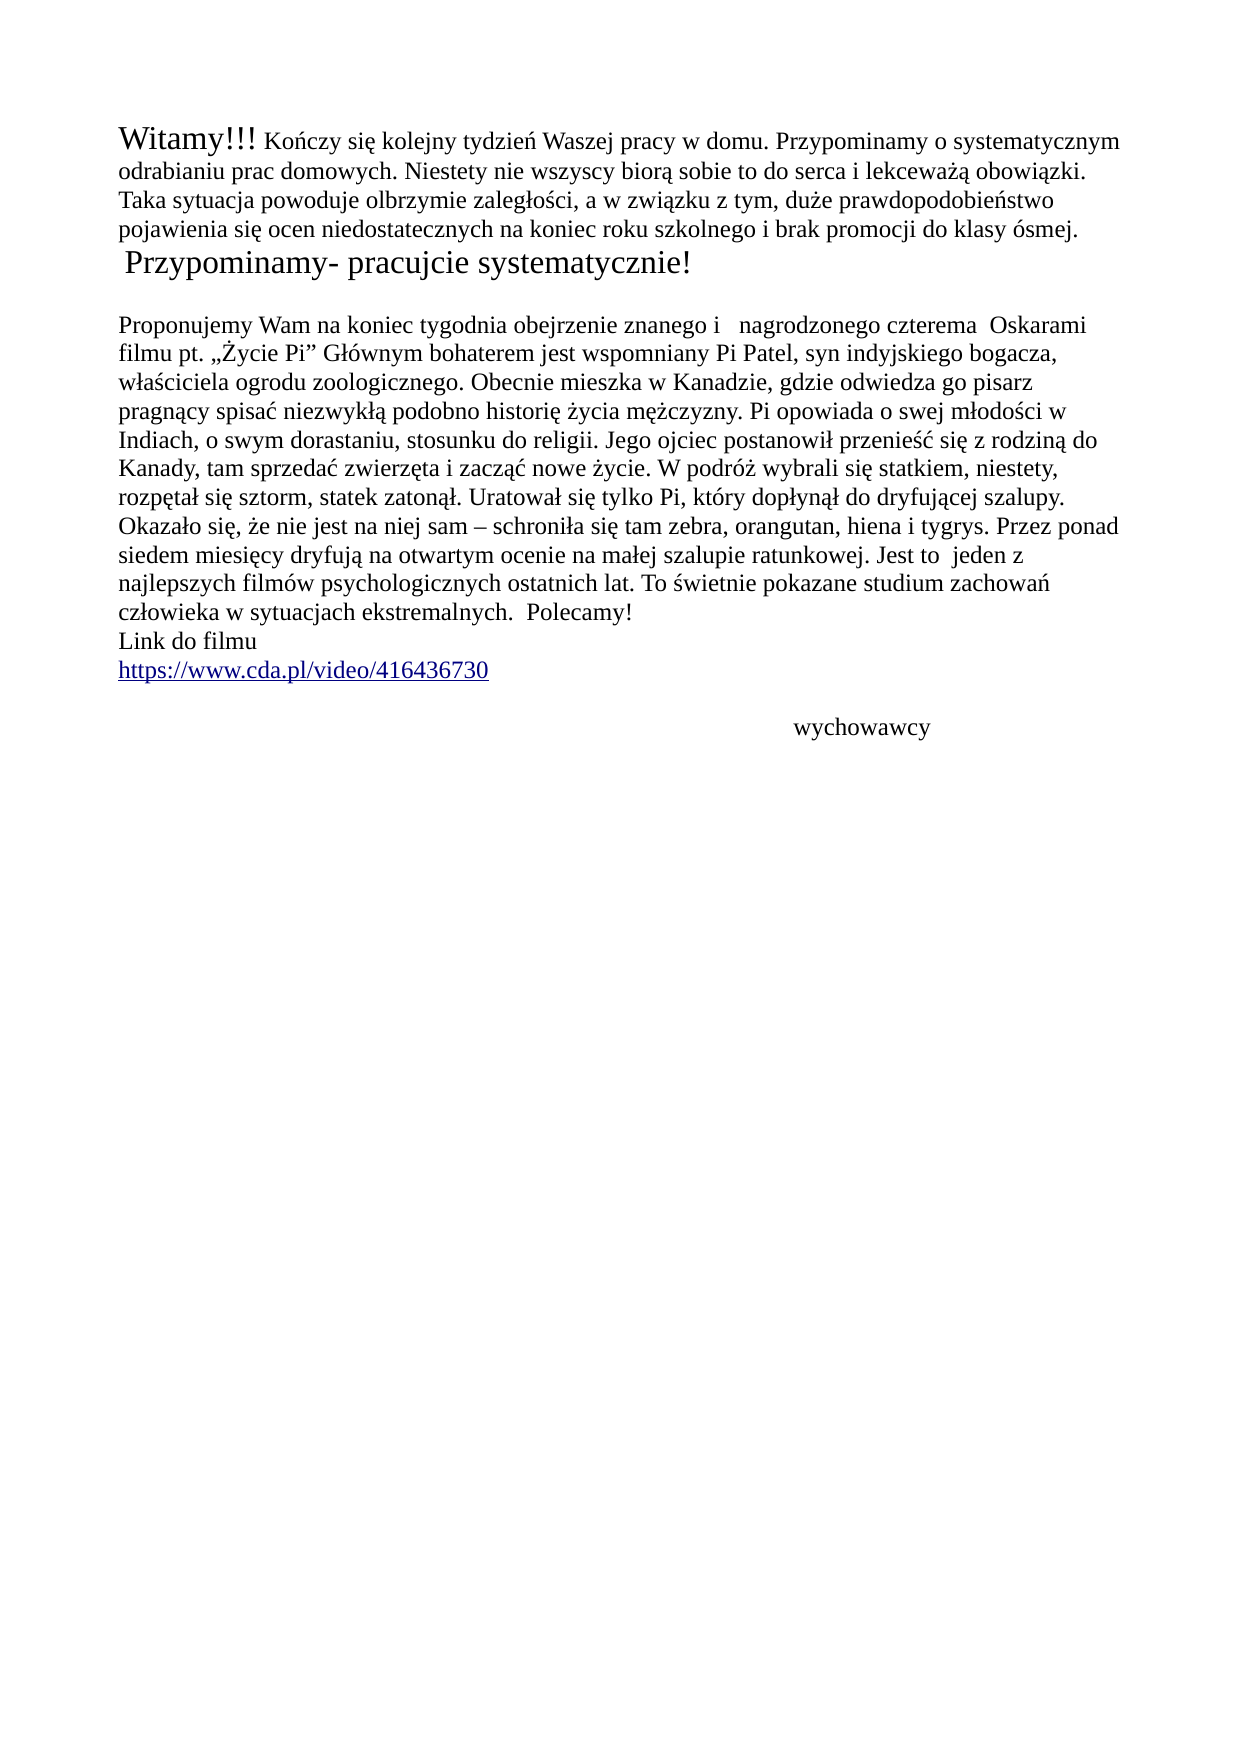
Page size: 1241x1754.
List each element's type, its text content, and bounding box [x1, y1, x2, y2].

text https://www.cda.pl/video/416436730 [118, 655, 1122, 683]
text Witamy!!! Kończy się kolejny tydzień Waszej pracy w domu. Przypominamy o systematycznym odrabianiu prac domowych. Niestety nie wszyscy biorą sobie to do serca i lekceważą obowiązki. Taka sytuacja powoduje olbrzymie zaległości, a w związku z tym, duże prawdopodobieństwo pojawienia się ocen niedostatecznych na koniec roku szkolnego i brak promocji do klasy ósmej. [118, 118, 1122, 243]
text Proponujemy Wam na koniec tygodnia obejrzenie znanego i nagrodzonego czterema Oskarami filmu pt. „Życie Pi” Głównym bohaterem jest wspomniany Pi Patel, syn indyjskiego bogacza, właściciela ogrodu zoologicznego. Obecnie mieszka w Kanadzie, gdzie odwiedza go pisarz pragnący spisać niezwykłą podobno historię życia mężczyzny. Pi opowiada o swej młodości w Indiach, o swym dorastaniu, stosunku do religii. Jego ojciec postanowił przenieść się z rodziną do Kanady, tam sprzedać zwierzęta i zacząć nowe życie. W podróż wybrali się statkiem, niestety, rozpętał się sztorm, statek zatonął. Uratował się tylko Pi, który dopłynął do dryfującej szalupy. Okazało się, że nie jest na niej sam – schroniła się tam zebra, orangutan, hiena i tygrys. Przez ponad siedem miesięcy dryfują na otwartym ocenie na małej szalupie ratunkowej. Jest to jeden z najlepszych filmów psychologicznych ostatnich lat. To świetnie pokazane studium zachowań człowieka w sytuacjach ekstremalnych. Polecamy! Link do filmu [118, 310, 1122, 655]
text wychowawcy [118, 712, 1122, 741]
text Przypominamy- pracujcie systematycznie! [118, 243, 1122, 281]
